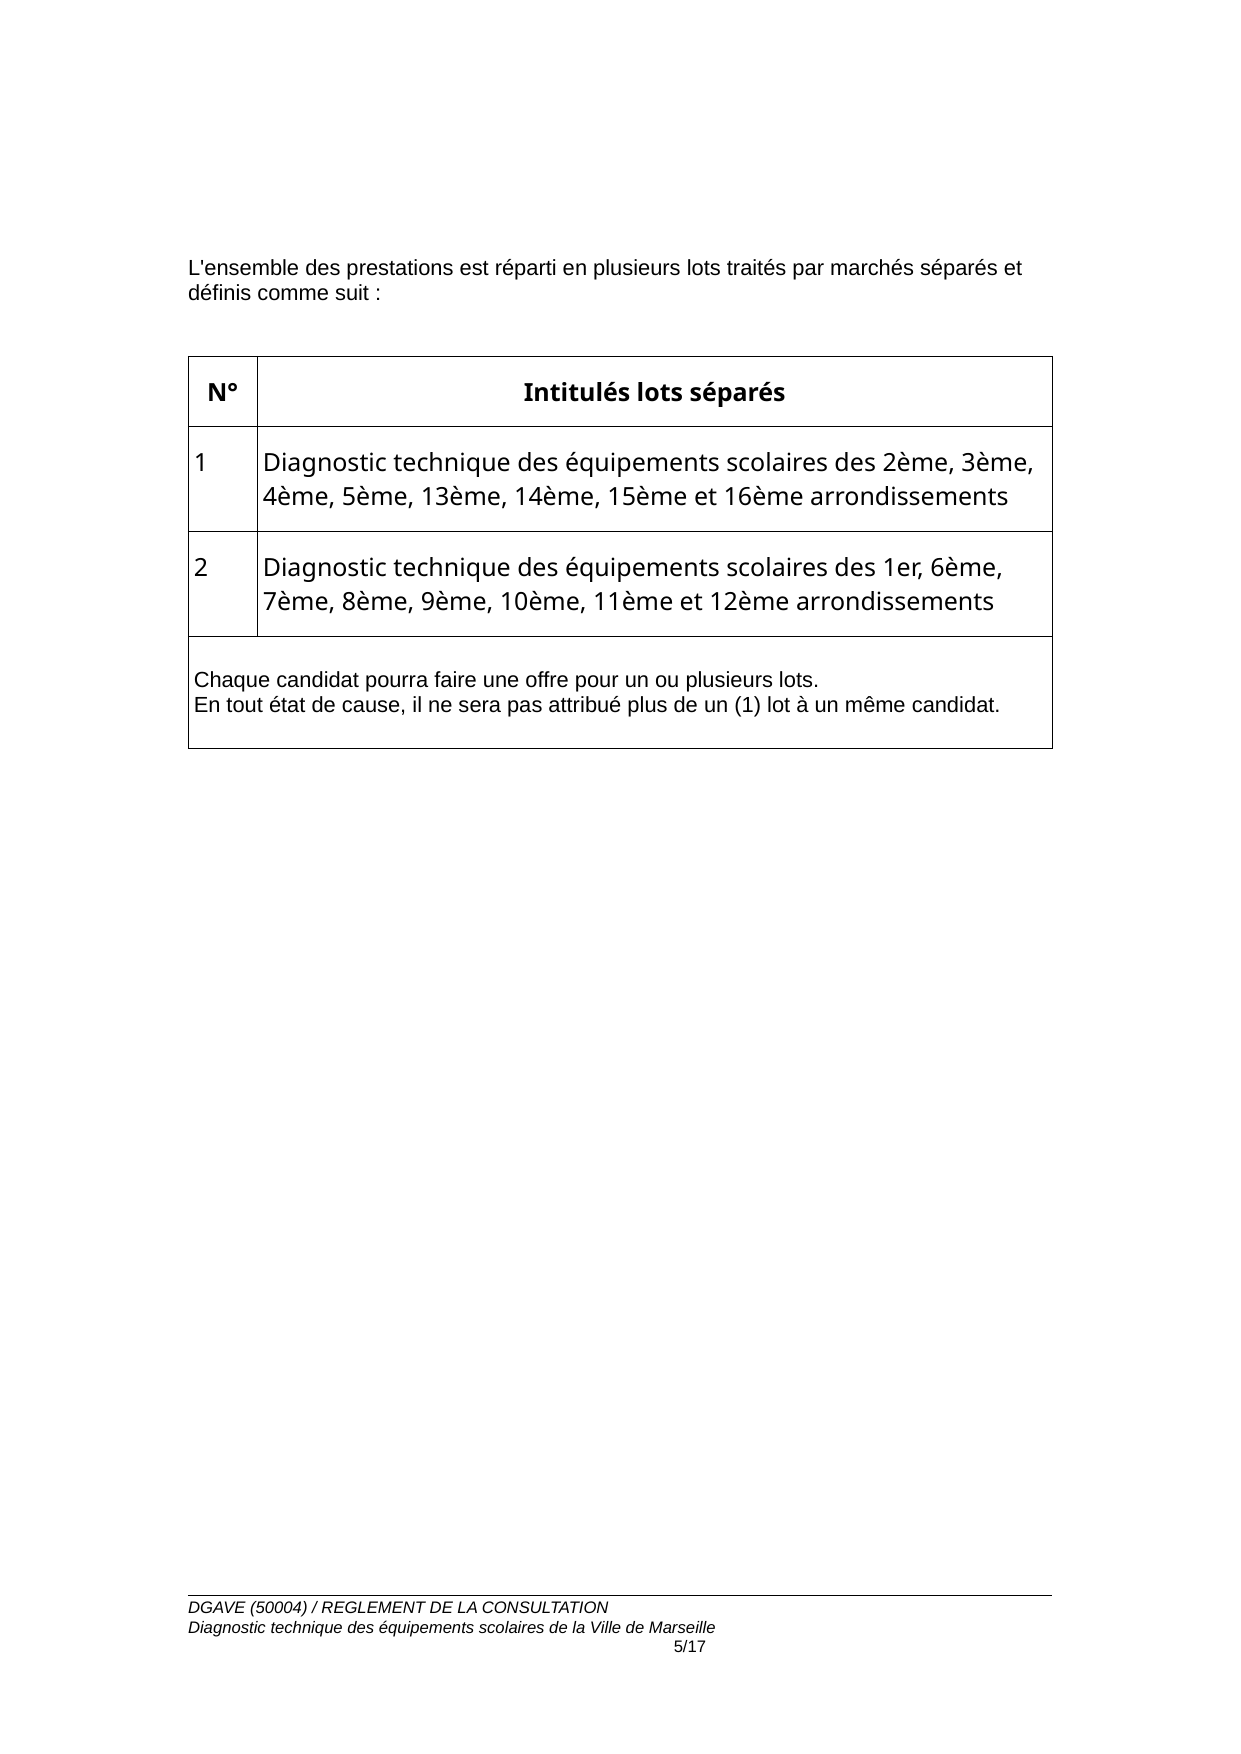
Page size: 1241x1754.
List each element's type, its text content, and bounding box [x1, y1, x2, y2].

table_cell 1 [189, 427, 257, 531]
table_header N° [189, 357, 257, 426]
text L'ensemble des prestations est réparti en plusieurs lots traités par marchés séparés et définis comme suit : [188, 255, 1052, 305]
table_header Intitulés lots séparés [258, 357, 1052, 426]
table_cell Diagnostic technique des équipements scolaires des 1er, 6ème, 7ème, 8ème, 9ème, 10ème, 11ème et 12ème arrondissements [258, 532, 1052, 636]
table_cell 2 [189, 532, 257, 636]
table_cell Diagnostic technique des équipements scolaires des 2ème, 3ème, 4ème, 5ème, 13ème, 14ème, 15ème et 16ème arrondissements [258, 427, 1052, 531]
table_cell Chaque candidat pourra faire une offre pour un ou plusieurs lots. En tout état de cause, il ne sera pas attribué plus de un (1) lot à un même candidat. [189, 637, 1052, 748]
